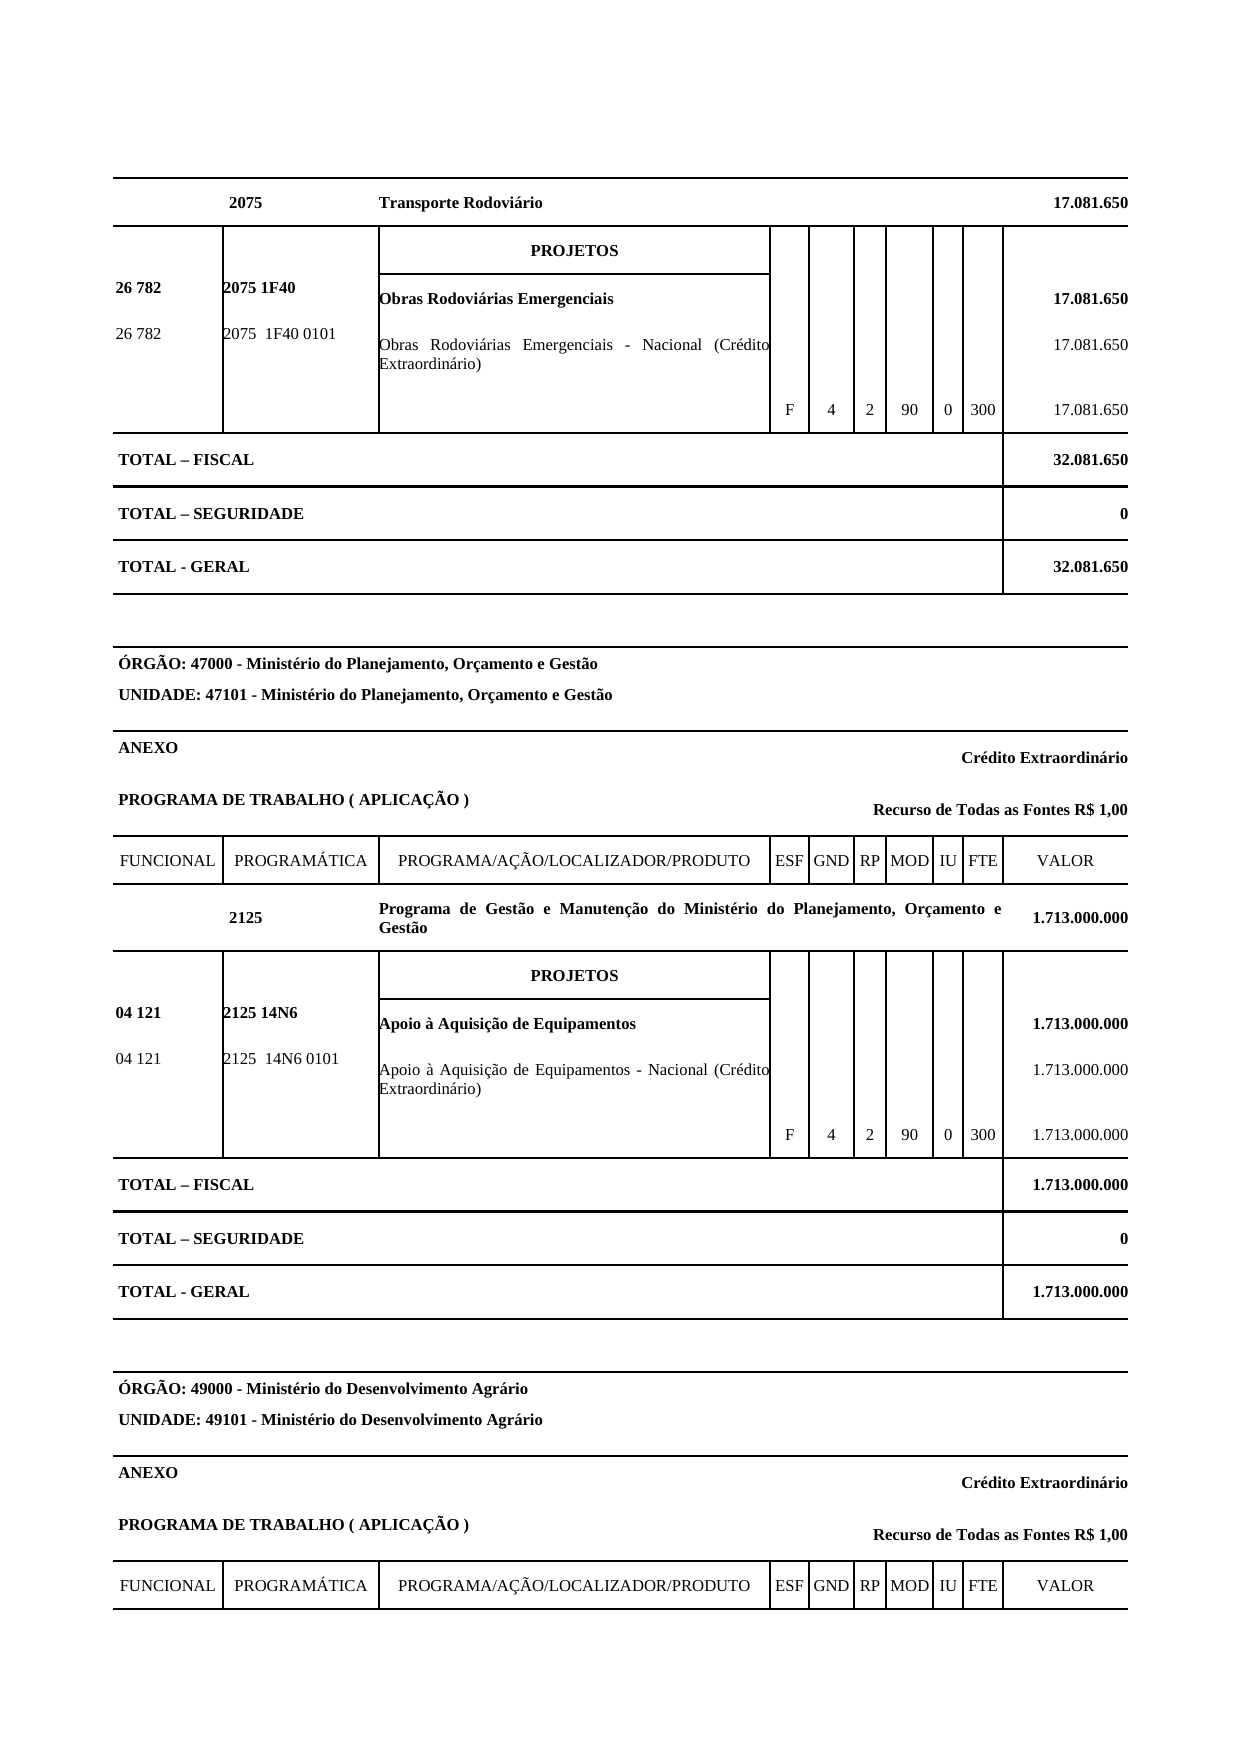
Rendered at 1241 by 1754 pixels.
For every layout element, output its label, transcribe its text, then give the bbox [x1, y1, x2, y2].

table_cell 2075 1F40 0101 [224, 321, 378, 386]
table_cell FTE [964, 837, 1002, 883]
table_cell FUNCIONAL [113, 837, 222, 883]
table_cell [964, 227, 1002, 273]
table_cell Recurso de Todas as Fontes R$ 1,00 [770, 1509, 1128, 1560]
table_cell 1.713.000.000 [1004, 1159, 1128, 1210]
table_cell PROGRAMA DE TRABALHO ( APLICAÇÃO ) [113, 784, 770, 835]
table_cell Obras Rodoviárias Emergenciais [380, 275, 769, 321]
table_cell [1003, 1320, 1128, 1371]
table_cell FTE [964, 1562, 1002, 1608]
table_cell [964, 321, 1002, 386]
table_cell 90 [887, 386, 932, 432]
table_cell ANEXO [113, 732, 770, 784]
table_cell [771, 227, 808, 273]
table_cell Apoio à Aquisição de Equipamentos - Nacional (Crédito Extraordinário) [380, 1046, 769, 1111]
table_cell [810, 952, 853, 998]
table_cell [113, 1320, 1003, 1371]
table_cell 17.081.650 [1004, 321, 1128, 386]
table_cell [224, 1111, 378, 1157]
table_cell [810, 998, 853, 1046]
table_cell [964, 998, 1002, 1046]
table_cell [934, 1046, 962, 1111]
table_cell MOD [887, 837, 932, 883]
table_cell [113, 227, 222, 273]
table_cell ESF [771, 837, 808, 883]
table_cell [770, 1404, 1128, 1455]
table_cell [887, 227, 932, 273]
table_cell UNIDADE: 47101 - Ministério do Planejamento, Orçamento e Gestão [113, 679, 770, 730]
table_cell [934, 321, 962, 386]
table_cell 2125 14N6 0101 [224, 1046, 378, 1111]
table_cell 32.081.650 [1004, 541, 1128, 592]
table_cell [934, 952, 962, 998]
table_cell [855, 273, 885, 321]
table_cell TOTAL – SEGURIDADE [113, 1213, 1002, 1264]
table_cell 1.713.000.000 [1004, 1111, 1128, 1157]
table_cell 17.081.650 [1003, 179, 1128, 225]
table_cell 32.081.650 [1004, 434, 1128, 485]
table_cell [771, 1046, 808, 1111]
table_cell [855, 227, 885, 273]
table_cell TOTAL - GERAL [113, 541, 1002, 592]
table_cell [964, 1046, 1002, 1111]
table_cell 26 782 [113, 273, 222, 321]
table_cell [887, 952, 932, 998]
table_cell Transporte Rodoviário [379, 179, 1003, 225]
table_cell 4 [810, 1111, 853, 1157]
table_cell GND [810, 837, 853, 883]
table_cell [810, 273, 853, 321]
table_cell RP [855, 1562, 885, 1608]
table_cell [810, 321, 853, 386]
table_cell ÓRGÃO: 49000 - Ministério do Desenvolvimento Agrário [113, 1373, 1128, 1404]
table_cell 1.713.000.000 [1004, 998, 1128, 1046]
table_cell [855, 321, 885, 386]
table_cell IU [934, 1562, 962, 1608]
table_cell [964, 952, 1002, 998]
table_cell 2125 14N6 [224, 998, 378, 1046]
table_cell 2075 [113, 179, 378, 225]
table_cell ESF [771, 1562, 808, 1608]
table_cell Apoio à Aquisição de Equipamentos [380, 1000, 769, 1046]
table_cell 4 [810, 386, 853, 432]
table_cell VALOR [1004, 837, 1128, 883]
table_cell [810, 227, 853, 273]
table_cell TOTAL – FISCAL [113, 1159, 1002, 1210]
table_cell [1004, 952, 1128, 998]
table_cell TOTAL - GERAL [113, 1266, 1002, 1317]
table_cell 0 [934, 1111, 962, 1157]
table_cell 2 [855, 1111, 885, 1157]
table_cell [1004, 227, 1128, 273]
table_cell 2 [855, 386, 885, 432]
table_cell [934, 273, 962, 321]
table_cell 1.713.000.000 [1004, 1266, 1128, 1317]
table_cell [855, 1046, 885, 1111]
table_cell PROGRAMA DE TRABALHO ( APLICAÇÃO ) [113, 1509, 770, 1560]
table_cell [113, 1111, 222, 1157]
table_cell F [771, 386, 808, 432]
table_cell [810, 1046, 853, 1111]
table_cell [224, 227, 378, 273]
table_cell FUNCIONAL [113, 1562, 222, 1608]
table_cell PROGRAMA/AÇÃO/LOCALIZADOR/PRODUTO [380, 1562, 769, 1608]
table_cell [380, 1111, 769, 1157]
table_cell [771, 273, 808, 321]
table_cell 1.713.000.000 [1003, 885, 1128, 950]
table_cell Obras Rodoviárias Emergenciais - Nacional (Crédito Extraordinário) [380, 321, 769, 386]
table_cell UNIDADE: 49101 - Ministério do Desenvolvimento Agrário [113, 1404, 770, 1455]
table_cell [855, 998, 885, 1046]
table_cell [887, 998, 932, 1046]
table_cell Crédito Extraordinário [770, 732, 1128, 784]
table_cell [855, 952, 885, 998]
table_cell 04 121 [113, 1046, 222, 1111]
table_cell VALOR [1004, 1562, 1128, 1608]
table_cell [887, 273, 932, 321]
table_cell Recurso de Todas as Fontes R$ 1,00 [770, 784, 1128, 835]
table_cell 26 782 [113, 321, 222, 386]
table_cell 0 [934, 386, 962, 432]
table_cell [224, 952, 378, 998]
table_cell [771, 321, 808, 386]
table_cell 0 [1004, 488, 1128, 539]
table_cell IU [934, 837, 962, 883]
table_cell [224, 386, 378, 432]
table_cell [771, 998, 808, 1046]
table_cell 1.713.000.000 [1004, 1046, 1128, 1111]
table_cell 04 121 [113, 998, 222, 1046]
table_cell GND [810, 1562, 853, 1608]
table_cell [770, 679, 1128, 730]
table_cell 300 [964, 386, 1002, 432]
table_cell 90 [887, 1111, 932, 1157]
table_cell RP [855, 837, 885, 883]
table_cell [934, 998, 962, 1046]
table_cell ÓRGÃO: 47000 - Ministério do Planejamento, Orçamento e Gestão [113, 648, 1128, 679]
table_cell 2075 1F40 [224, 273, 378, 321]
table_cell [887, 1046, 932, 1111]
table_cell Crédito Extraordinário [770, 1457, 1128, 1509]
table_cell MOD [887, 1562, 932, 1608]
table_cell Programa de Gestão e Manutenção do Ministério do Planejamento, Orçamento e Gestão [379, 885, 1003, 950]
table_cell [380, 386, 769, 432]
table_cell [113, 952, 222, 998]
table_cell [771, 952, 808, 998]
table_cell [934, 227, 962, 273]
table_cell 2125 [113, 885, 378, 950]
table_cell ANEXO [113, 1457, 770, 1509]
table_cell [1003, 595, 1128, 646]
table_cell 300 [964, 1111, 1002, 1157]
table_cell Projetos [380, 952, 769, 998]
table_cell Projetos [380, 227, 769, 273]
table_cell [113, 386, 222, 432]
table_cell PROGRAMÁTICA [224, 1562, 378, 1608]
table_cell [887, 321, 932, 386]
table_cell PROGRAMA/AÇÃO/LOCALIZADOR/PRODUTO [380, 837, 769, 883]
table_cell [964, 273, 1002, 321]
table_cell F [771, 1111, 808, 1157]
table_cell TOTAL – FISCAL [113, 434, 1002, 485]
table_cell 17.081.650 [1004, 386, 1128, 432]
table_cell 0 [1004, 1213, 1128, 1264]
table_cell TOTAL – SEGURIDADE [113, 488, 1002, 539]
table_cell [113, 595, 1003, 646]
table_cell PROGRAMÁTICA [224, 837, 378, 883]
table_cell 17.081.650 [1004, 273, 1128, 321]
